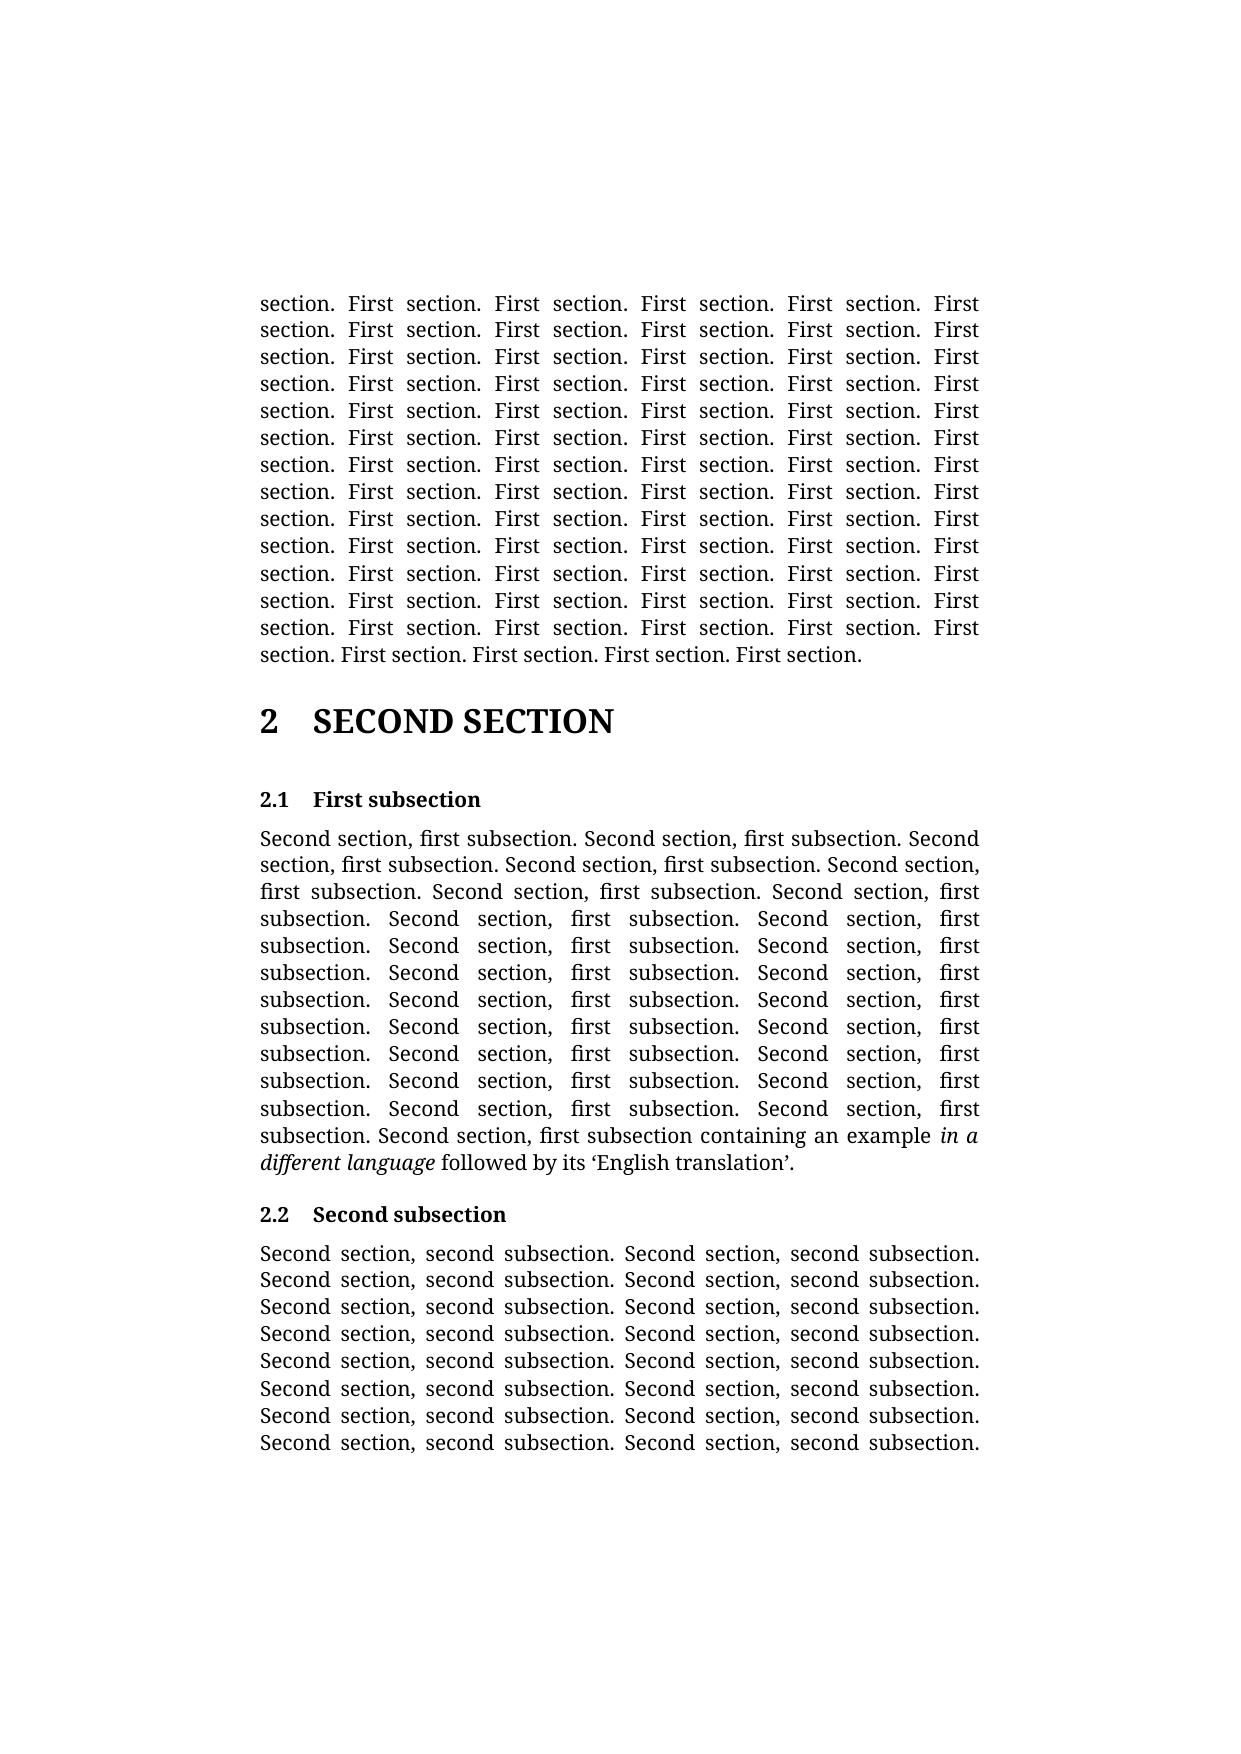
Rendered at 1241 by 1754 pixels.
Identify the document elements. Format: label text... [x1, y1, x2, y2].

subtitle First subsection [260, 788, 980, 813]
text section. First section. First section. First section. First section. First section. First section. First section. First section. First section. First section. First section. First section. First section. First section. First section. First section. First section. First section. First section. First section. First section. First section. First section. First section. First section. First section. First section. First section. First section. First section. First section. First section. First section. First section. First section. First section. First section. First section. First section. First section. First section. First section. First section. First section. First section. First section. First section. First section. First section. First section. First section. First section. First section. First section. First section. First section. First section. First section. First section. First section. First section. First section. First section. First section. First section. First section. First section. First section. First section. [260, 289, 980, 668]
text Second section, second subsection. Second section, second subsection. Second section, second subsection. Second section, second subsection. Second section, second subsection. Second section, second subsection. Second section, second subsection. Second section, second subsection. Second section, second subsection. Second section, second subsection. Second section, second subsection. Second section, second subsection. Second section, second subsection. Second section, second subsection. Second section, second subsection. Second section, second subsection. [260, 1240, 980, 1456]
subtitle SECOND SECTION [260, 698, 980, 743]
subtitle Second subsection [260, 1203, 980, 1228]
text Second section, first subsection. Second section, first subsection. Second section, first subsection. Second section, first subsection. Second section, first subsection. Second section, first subsection. Second section, first subsection. Second section, first subsection. Second section, first subsection. Second section, first subsection. Second section, first subsection. Second section, first subsection. Second section, first subsection. Second section, first subsection. Second section, first subsection. Second section, first subsection. Second section, first subsection. Second section, first subsection. Second section, first subsection. Second section, first subsection. Second section, first subsection. Second section, first subsection. Second section, first subsection. Second section, first subsection containing an example in a different language followed by its ‘English translation’. [260, 824, 980, 1176]
